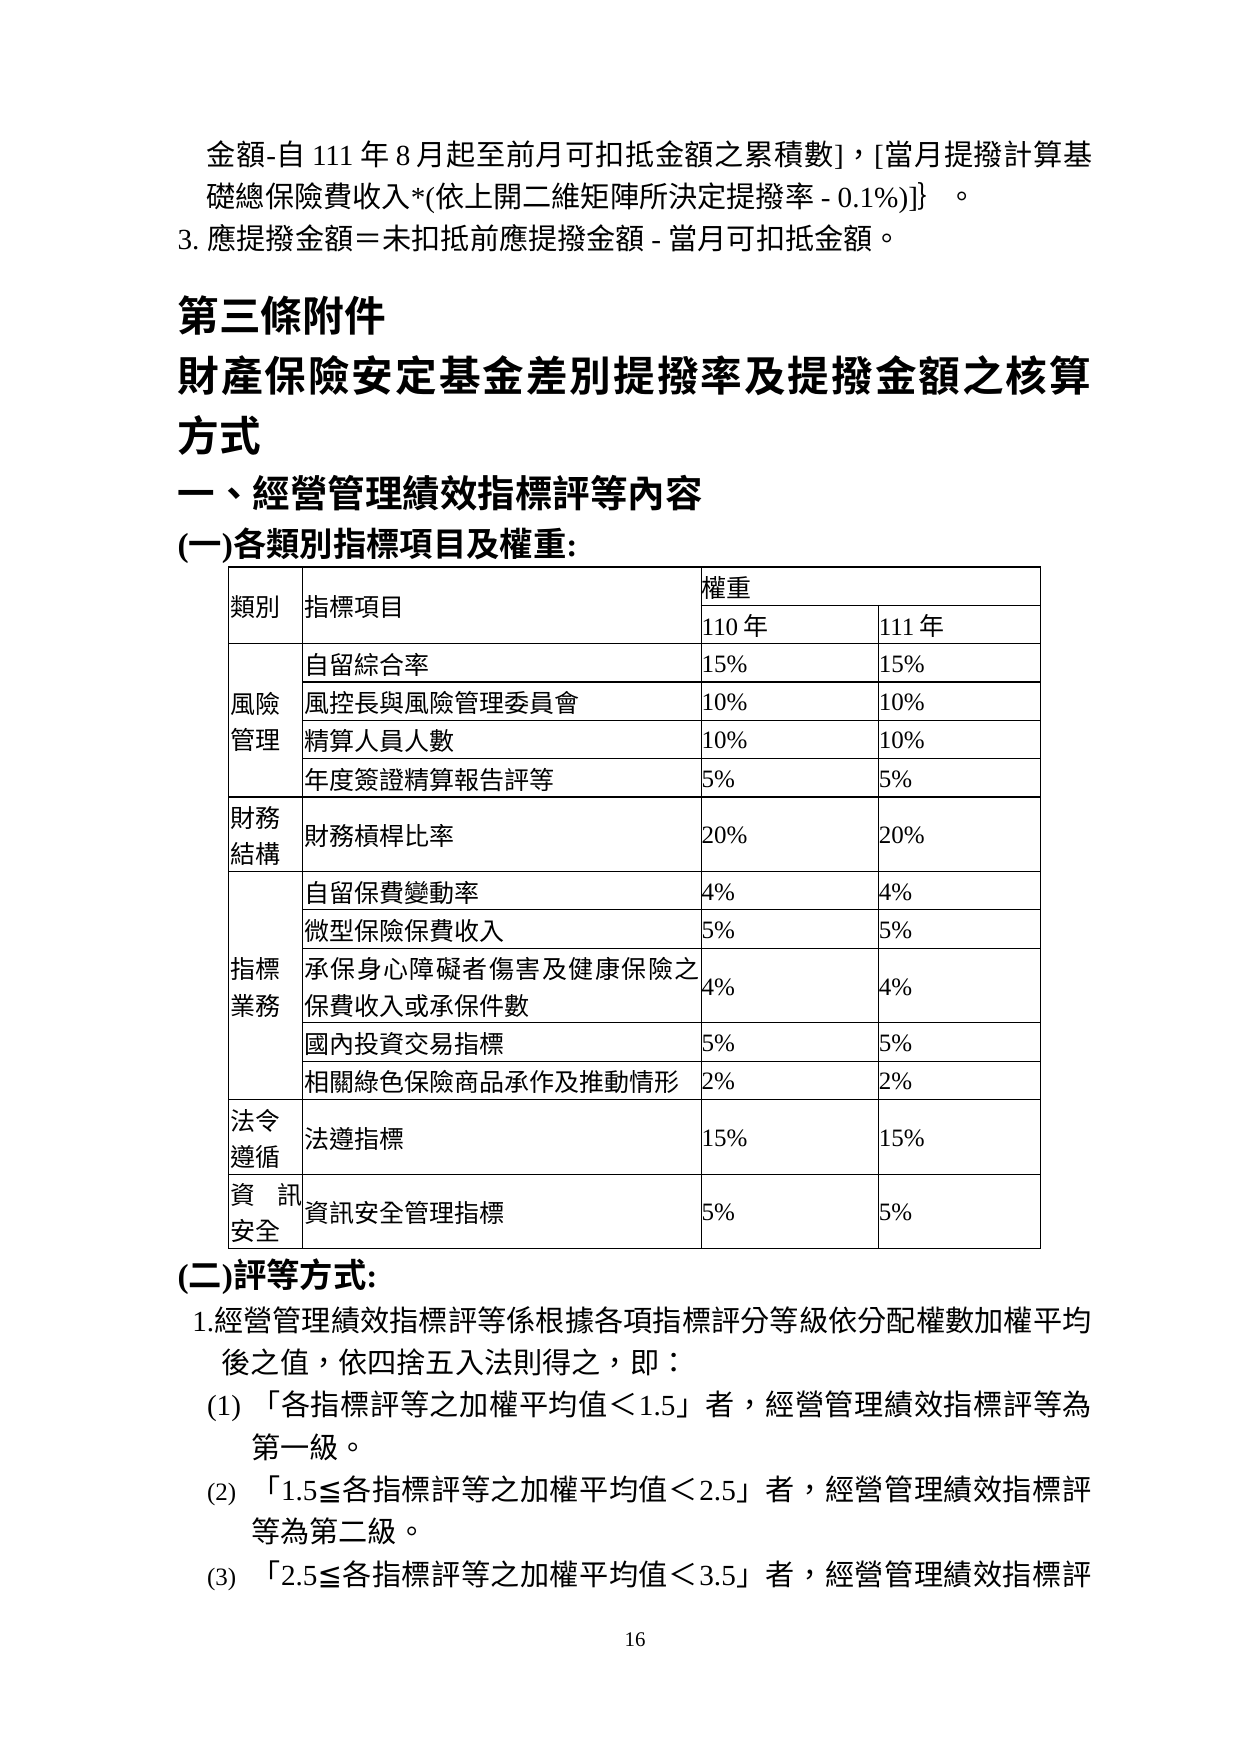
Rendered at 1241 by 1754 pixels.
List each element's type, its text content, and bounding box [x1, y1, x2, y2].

table_cell 5% [879, 910, 1040, 948]
list 「各指標評等之加權平均值＜1.5」者，經營管理績效指標評等為第一級。 [207, 1382, 1092, 1466]
table_cell 財務槓桿比率 [303, 798, 701, 871]
text 1.經營管理績效指標評等係根據各項指標評分等級依分配權數加權平均後之值，依四捨五入法則得之，即： [192, 1297, 1092, 1382]
table_cell 風險 管理 [229, 644, 302, 796]
table_cell 年度簽證精算報告評等 [303, 759, 701, 796]
table_cell 5% [879, 1175, 1040, 1248]
text (一)各類別指標項目及權重: [177, 518, 1092, 566]
table_header 權重 [702, 568, 1040, 605]
text (二)評等方式: [177, 1249, 1092, 1297]
table_cell 10% [702, 683, 878, 720]
table_cell 4% [879, 949, 1040, 1022]
table_cell 15% [879, 644, 1040, 681]
table_header 類別 [229, 568, 302, 643]
table_cell 資訊安全管理指標 [303, 1175, 701, 1248]
text 一、經營管理績效指標評等內容 [177, 464, 1092, 518]
table_cell 110年 [702, 606, 878, 643]
table_cell 4% [702, 949, 878, 1022]
table_cell 4% [702, 872, 878, 909]
table_header 指標項目 [303, 568, 701, 643]
table_cell 4% [879, 872, 1040, 909]
list 「2.5≦各指標評等之加權平均值＜3.5」者，經營管理績效指標評 [207, 1551, 1092, 1593]
table_cell 5% [702, 759, 878, 796]
table_cell 微型保險保費收入 [303, 910, 701, 948]
table_cell 風控長與風險管理委員會 [303, 683, 701, 720]
list 「1.5≦各指標評等之加權平均值＜2.5」者，經營管理績效指標評等為第二級。 [207, 1466, 1092, 1551]
table_cell 相關綠色保險商品承作及推動情形 [303, 1062, 701, 1099]
table_cell 10% [702, 721, 878, 758]
table_cell 5% [879, 1023, 1040, 1061]
table_cell 資訊安全 [229, 1175, 302, 1248]
table_cell 20% [702, 798, 878, 871]
table_cell 法遵指標 [303, 1100, 701, 1173]
table_cell 自留保費變動率 [303, 872, 701, 909]
text 財產保險安定基金差別提撥率及提撥金額之核算方式 [177, 343, 1092, 464]
text 3. 應提撥金額＝未扣抵前應提撥金額 - 當月可扣抵金額。 [177, 216, 1092, 258]
table_cell 精算人員人數 [303, 721, 701, 758]
text 金額-自111年8月起至前月可扣抵金額之累積數]，[當月提撥計算基礎總保險費收入*(依上開二維矩陣所決定提撥率 - 0.1%)]｝。 [177, 131, 1092, 216]
table_cell 15% [702, 1100, 878, 1173]
text 第三條附件 [177, 283, 1092, 343]
table_cell 指標 業務 [229, 872, 302, 1099]
table_cell 5% [702, 910, 878, 948]
table_cell 2% [702, 1062, 878, 1099]
table_cell 15% [879, 1100, 1040, 1173]
table_cell 自留綜合率 [303, 644, 701, 681]
table_cell 15% [702, 644, 878, 681]
table_cell 10% [879, 683, 1040, 720]
table_cell 5% [879, 759, 1040, 796]
table_cell 10% [879, 721, 1040, 758]
table_cell 20% [879, 798, 1040, 871]
table_cell 5% [702, 1175, 878, 1248]
table_cell 國內投資交易指標 [303, 1023, 701, 1061]
table_cell 財務 結構 [229, 798, 302, 871]
table_cell 5% [702, 1023, 878, 1061]
table_cell 法令 遵循 [229, 1100, 302, 1173]
table_cell 承保身心障礙者傷害及健康保險之保費收入或承保件數 [303, 949, 701, 1022]
table_cell 2% [879, 1062, 1040, 1099]
table_cell 111年 [879, 606, 1040, 643]
